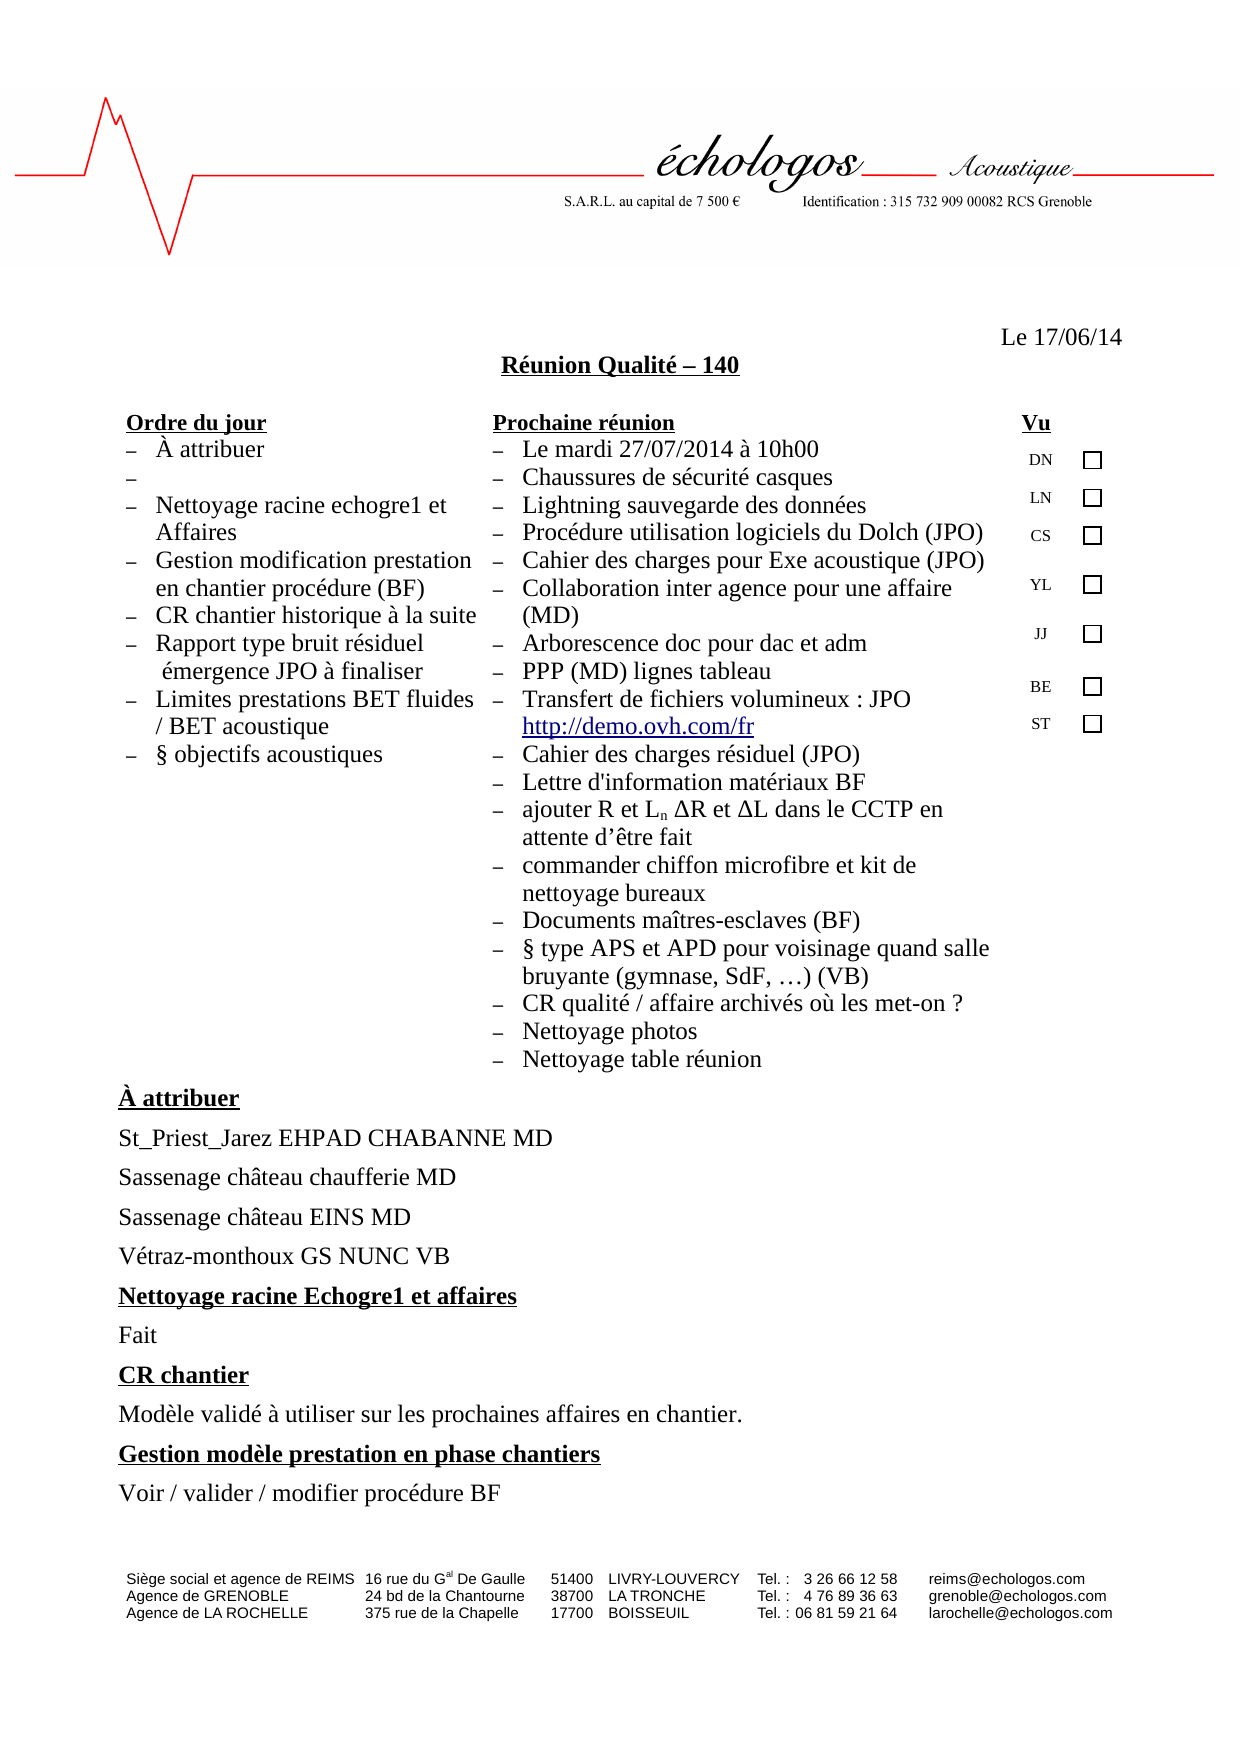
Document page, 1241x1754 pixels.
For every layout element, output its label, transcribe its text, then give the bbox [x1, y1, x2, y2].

text À attribuer [118, 1084, 1122, 1112]
table_cell ST [1014, 715, 1067, 1073]
text Nettoyage racine Echogre1 et affaires [118, 1282, 1122, 1309]
text Sassenage château chaufferie MD [118, 1163, 1122, 1191]
table_cell BE [1014, 659, 1067, 714]
text Gestion modèle prestation en phase chantiers [118, 1440, 1122, 1467]
table_cell YL [1014, 560, 1067, 609]
table_cell [1067, 659, 1121, 714]
table_cell CS [1014, 511, 1067, 560]
table_cell [1067, 609, 1121, 658]
table_header Vu [1014, 404, 1121, 435]
subtitle Le 17/06/14 [118, 323, 1122, 351]
table_cell LN [1014, 485, 1067, 511]
table_cell [1067, 511, 1121, 560]
table_cell À attribuer Nettoyage racine echogre1 et Affaires Gestion modification prestation en chantier procédure (BF) CR chantier historique à la suite Rapport type bruit résiduel émergence JPO à finaliser Limites prestations BET fluides / BET acoustique § objectifs acoustiques [119, 435, 485, 1073]
text CR chantier [118, 1361, 1122, 1388]
text Fait [118, 1321, 1122, 1349]
table_header Ordre du jour [119, 404, 485, 435]
table_cell DN [1014, 435, 1067, 485]
text Modèle validé à utiliser sur les prochaines affaires en chantier. [118, 1400, 1122, 1428]
table_cell [1067, 715, 1121, 1073]
table_cell JJ [1014, 609, 1067, 658]
table_cell [1067, 435, 1121, 485]
picture [0, 88, 1241, 266]
text Voir / valider / modifier procédure BF [118, 1479, 1122, 1507]
text St_Priest_Jarez EHPAD CHABANNE MD [118, 1124, 1122, 1152]
text Vétraz-monthoux GS NUNC VB [118, 1242, 1122, 1270]
table_header Prochaine réunion [485, 404, 1014, 435]
title Réunion Qualité – 140 [118, 351, 1122, 378]
table_cell [1067, 485, 1121, 511]
text Sassenage château EINS MD [118, 1203, 1122, 1231]
table_cell Le mardi 27/07/2014 à 10h00 Chaussures de sécurité casques Lightning sauvegarde des données Procédure utilisation logiciels du Dolch (JPO) Cahier des charges pour Exe acoustique (JPO) Collaboration inter agence pour une affaire (MD) Arborescence doc pour dac et adm PPP (MD) lignes tableau Transfert de fichiers volumineux : JPO http://demo.ovh.com/fr Cahier des charges résiduel (JPO) Lettre d'information matériaux BF ajouter R et Ln ΔR et ΔL dans le CCTP en attente d’être fait commander chiffon microfibre et kit de nettoyage bureaux Documents maîtres-esclaves (BF) § type APS et APD pour voisinage quand salle bruyante (gymnase, SdF, …) (VB) CR qualité / affaire archivés où les met-on ? Nettoyage photos Nettoyage table réunion [485, 435, 1014, 1073]
table_cell [1067, 560, 1121, 609]
